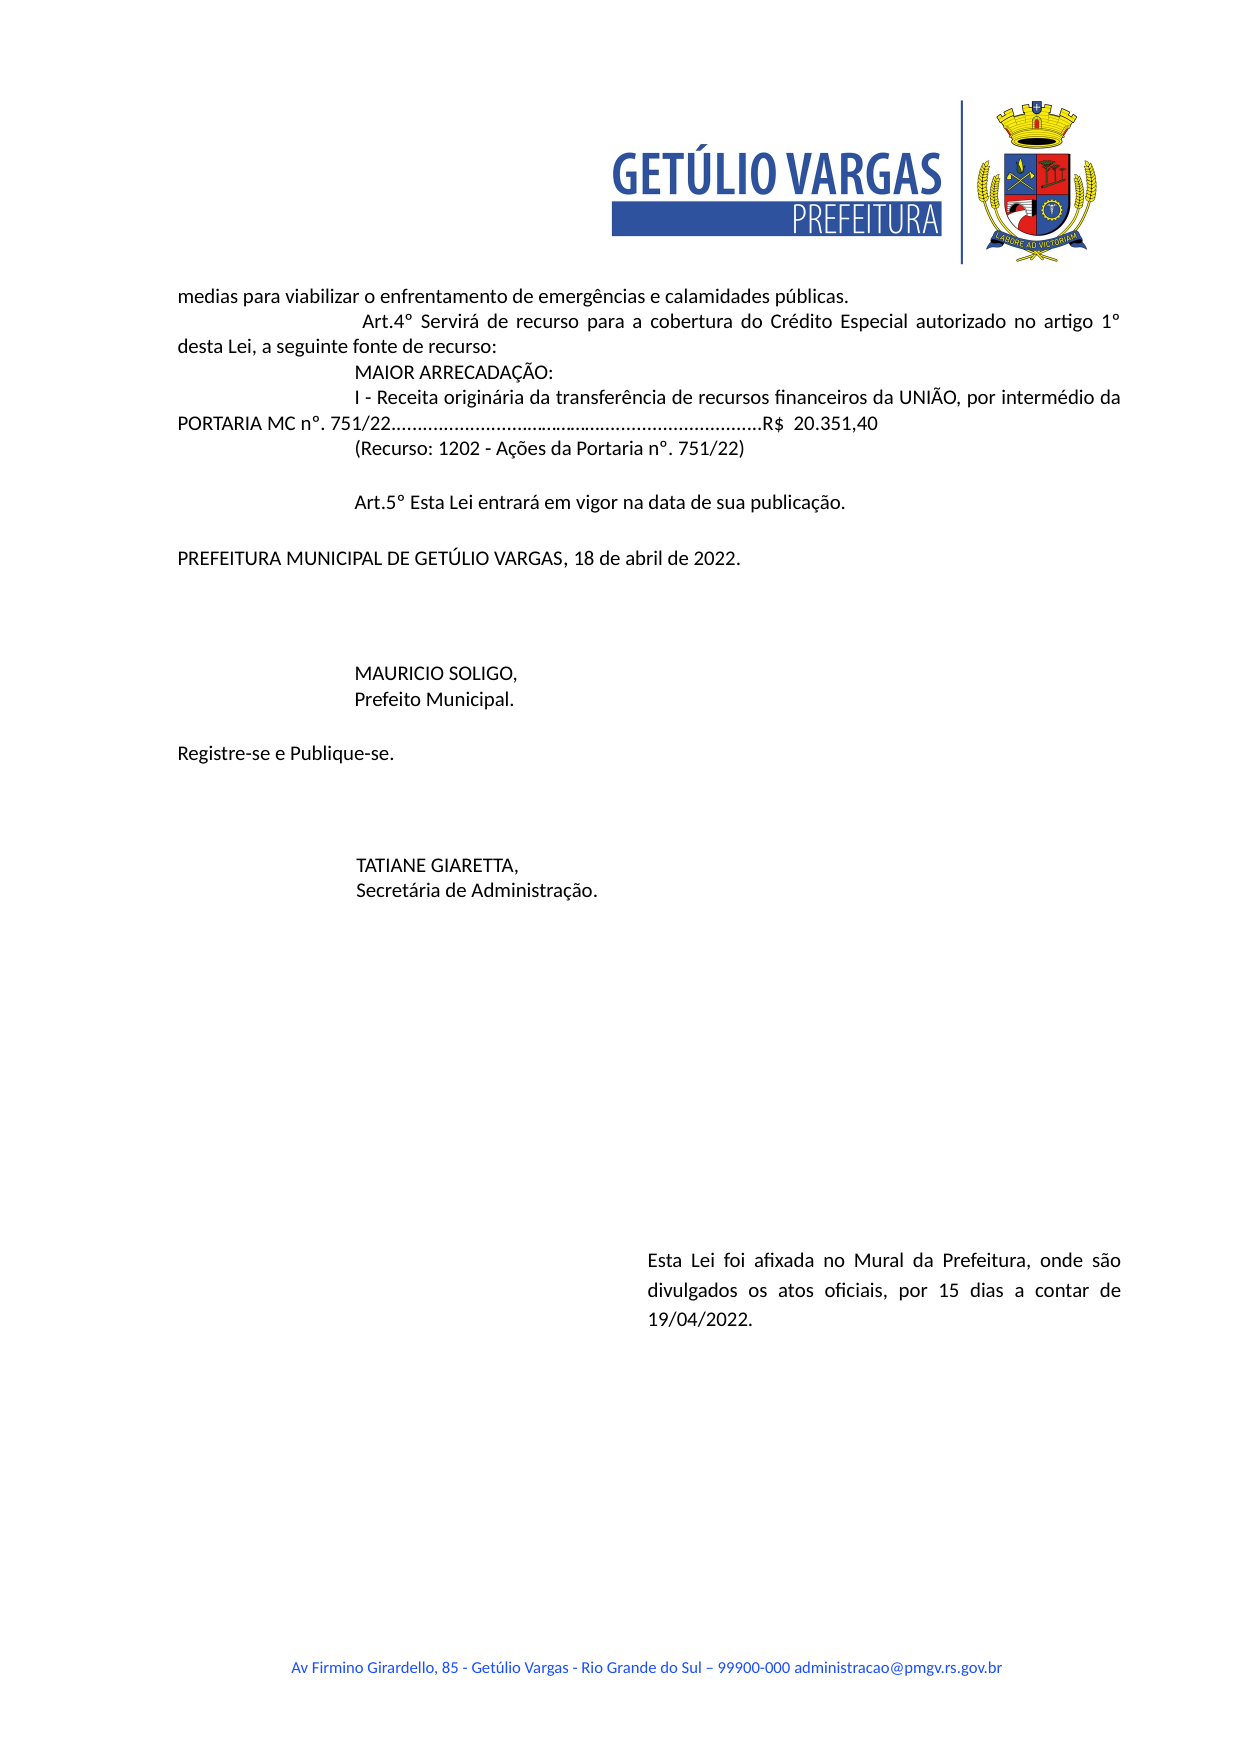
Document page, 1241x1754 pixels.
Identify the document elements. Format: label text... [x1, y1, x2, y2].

text Esta Lei foi afixada no Mural da Prefeitura, onde são divulgados os atos oficiais, por 15 dias a contar de 19/04/2022. [647, 1248, 1122, 1331]
text PREFEITURA MUNICIPAL DE GETÚLIO VARGAS, 18 de abril de 2022. [177, 544, 1004, 570]
text (Recurso: 1202 - Ações da Portaria nº. 751/22) [177, 435, 1122, 461]
text MAIOR ARRECADAÇÃO: [177, 359, 1122, 384]
text medias para viabilizar o enfrentamento de emergências e calamidades públicas. [177, 283, 1122, 308]
text Art.5º Esta Lei entrará em vigor na data de sua publicação. [177, 489, 1122, 515]
text Art.4º Servirá de recurso para a cobertura do Crédito Especial autorizado no artigo 1º desta Lei, a seguinte fonte de recurso: [177, 308, 1122, 359]
text Secretária de Administração. [354, 877, 1004, 903]
text MAURICIO SOLIGO, [354, 661, 1004, 686]
text Prefeito Municipal. [354, 686, 1004, 711]
text Registre-se e Publique-se. [177, 740, 1004, 766]
text TATIANE GIARETTA, [354, 852, 1004, 877]
text I - Receita originária da transferência de recursos financeiros da UNIÃO, por intermédio da PORTARIA MC nº. 751/22..........................……………...............................R$ 20.351,40 [177, 384, 1122, 435]
